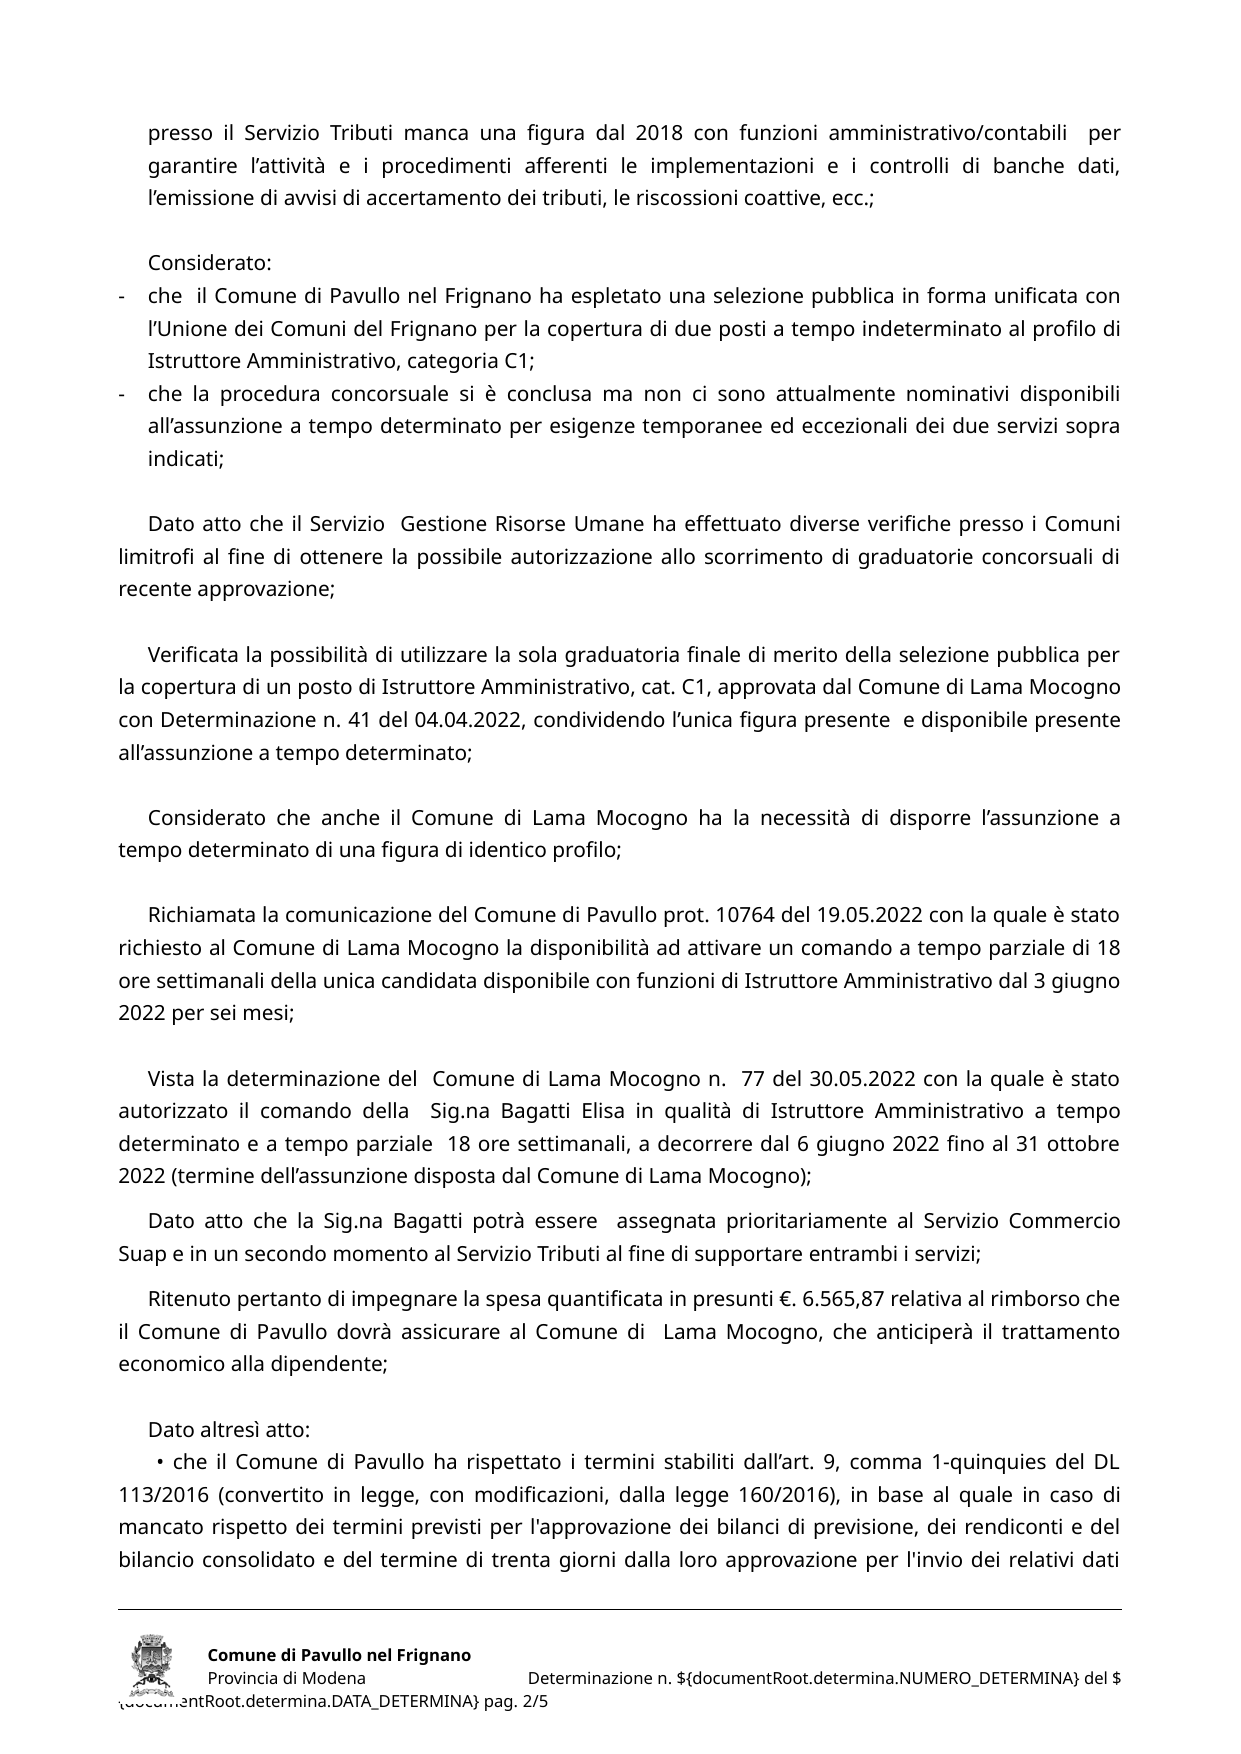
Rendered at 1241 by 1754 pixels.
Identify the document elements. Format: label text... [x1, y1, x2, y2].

text Verificata la possibilità di utilizzare la sola graduatoria finale di merito della selezione pubblica per la copertura di un posto di Istruttore Amministrativo, cat. C1, approvata dal Comune di Lama Mocogno con Determinazione n. 41 del 04.04.2022, condividendo l’unica figura presente e disponibile presente all’assunzione a tempo determinato; [118, 640, 1122, 766]
text Dato atto che il Servizio Gestione Risorse Umane ha effettuato diverse verifiche presso i Comuni limitrofi al fine di ottenere la possibile autorizzazione allo scorrimento di graduatorie concorsuali di recente approvazione; [118, 509, 1122, 603]
list che la procedura concorsuale si è conclusa ma non ci sono attualmente nominativi disponibili all’assunzione a tempo determinato per esigenze temporanee ed eccezionali dei due servizi sopra indicati; [118, 379, 1122, 473]
list che il Comune di Pavullo nel Frignano ha espletato una selezione pubblica in forma unificata con l’Unione dei Comuni del Frignano per la copertura di due posti a tempo indeterminato al profilo di Istruttore Amministrativo, categoria C1; [118, 281, 1122, 375]
text Vista la determinazione del Comune di Lama Mocogno n. 77 del 30.05.2022 con la quale è stato autorizzato il comando della Sig.na Bagatti Elisa in qualità di Istruttore Amministrativo a tempo determinato e a tempo parziale 18 ore settimanali, a decorrere dal 6 giugno 2022 fino al 31 ottobre 2022 (termine dell’assunzione disposta dal Comune di Lama Mocogno); [118, 1064, 1122, 1190]
list presso il Servizio Tributi manca una figura dal 2018 con funzioni amministrativo/contabili per garantire l’attività e i procedimenti afferenti le implementazioni e i controlli di banche dati, l’emissione di avvisi di accertamento dei tributi, le riscossioni coattive, ecc.; [118, 118, 1122, 212]
text Dato atto che la Sig.na Bagatti potrà essere assegnata prioritariamente al Servizio Commercio Suap e in un secondo momento al Servizio Tributi al fine di supportare entrambi i servizi; [118, 1207, 1122, 1268]
text Dato altresì atto: [118, 1415, 1122, 1443]
text • che il Comune di Pavullo ha rispettato i termini stabiliti dall’art. 9, comma 1-quinquies del DL 113/2016 (convertito in legge, con modificazioni, dalla legge 160/2016), in base al quale in caso di mancato rispetto dei termini previsti per l'approvazione dei bilanci di previsione, dei rendiconti e del bilancio consolidato e del termine di trenta giorni dalla loro approvazione per l'invio dei relativi dati [118, 1447, 1122, 1573]
text Considerato: [118, 248, 1122, 277]
text Considerato che anche il Comune di Lama Mocogno ha la necessità di disporre l’assunzione a tempo determinato di una figura di identico profilo; [118, 803, 1122, 864]
text Ritenuto pertanto di impegnare la spesa quantificata in presunti €. 6.565,87 relativa al rimborso che il Comune di Pavullo dovrà assicurare al Comune di Lama Mocogno, che anticiperà il trattamento economico alla dipendente; [118, 1284, 1122, 1378]
picture [120, 1631, 183, 1704]
text Richiamata la comunicazione del Comune di Pavullo prot. 10764 del 19.05.2022 con la quale è stato richiesto al Comune di Lama Mocogno la disponibilità ad attivare un comando a tempo parziale di 18 ore settimanali della unica candidata disponibile con funzioni di Istruttore Amministrativo dal 3 giugno 2022 per sei mesi; [118, 901, 1122, 1027]
